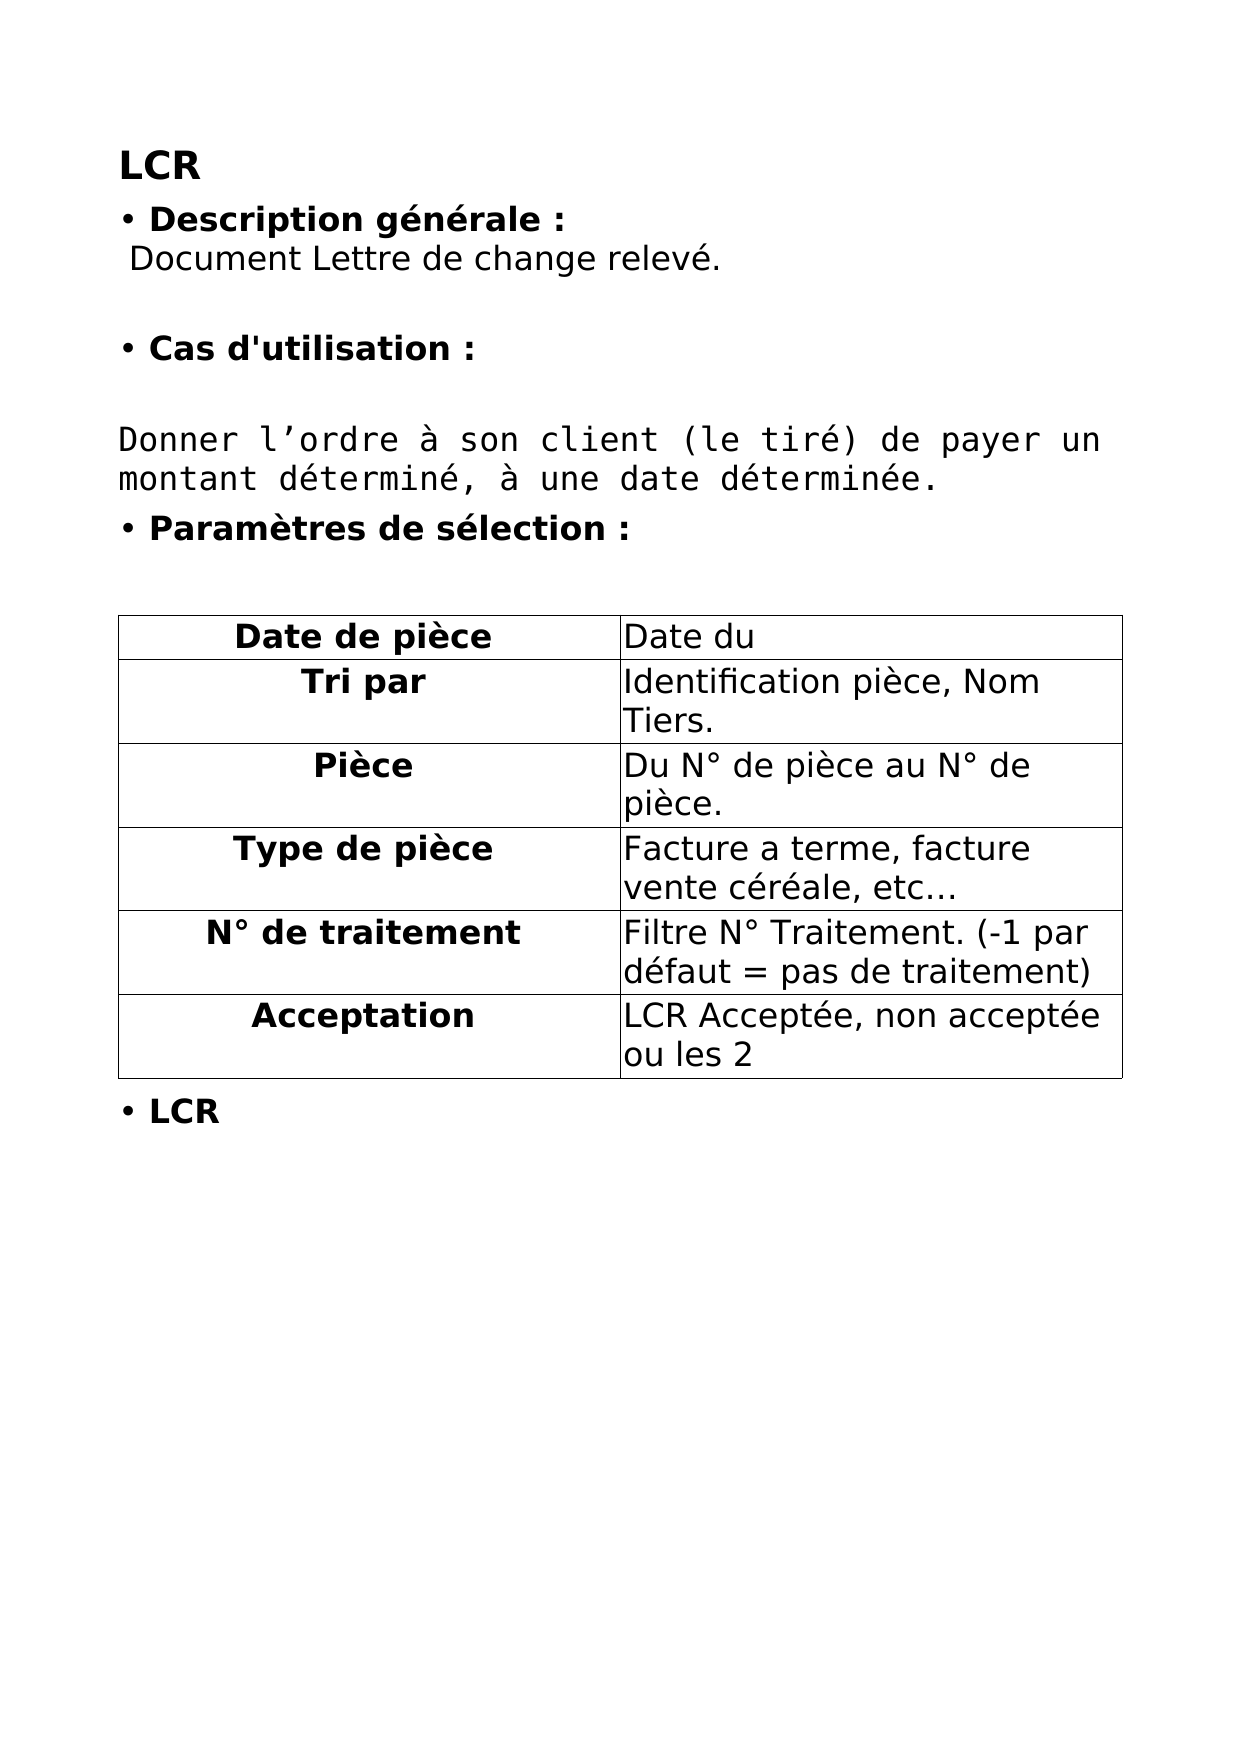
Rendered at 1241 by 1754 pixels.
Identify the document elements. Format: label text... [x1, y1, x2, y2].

table_cell Tri par [119, 660, 620, 743]
text • Cas d'utilisation : [118, 330, 1122, 408]
table_cell Acceptation [119, 995, 620, 1078]
table_header Date de pièce [119, 616, 620, 659]
text Donner l’ordre à son client (le tiré) de payer un montant déterminé, à une date déterminée. [118, 420, 1122, 498]
text • Paramètres de sélection : [118, 509, 1122, 587]
table_cell N° de traitement [119, 911, 620, 994]
table_cell Identification pièce, Nom Tiers. [621, 660, 1122, 743]
table_cell Facture a terme, facture vente céréale, etc… [621, 828, 1122, 910]
table_cell Pièce [119, 744, 620, 827]
table_header Date du [621, 616, 1122, 659]
text • Description générale : Document Lettre de change relevé. [118, 201, 1122, 317]
table_cell Type de pièce [119, 828, 620, 910]
table_cell Filtre N° Traitement. (-1 par défaut = pas de traitement) [621, 911, 1122, 994]
subtitle LCR [118, 143, 1122, 188]
table_cell Du N° de pièce au N° de pièce. [621, 744, 1122, 827]
table_cell LCR Acceptée, non acceptée ou les 2 [621, 995, 1122, 1078]
text • LCR [118, 1092, 1122, 1209]
